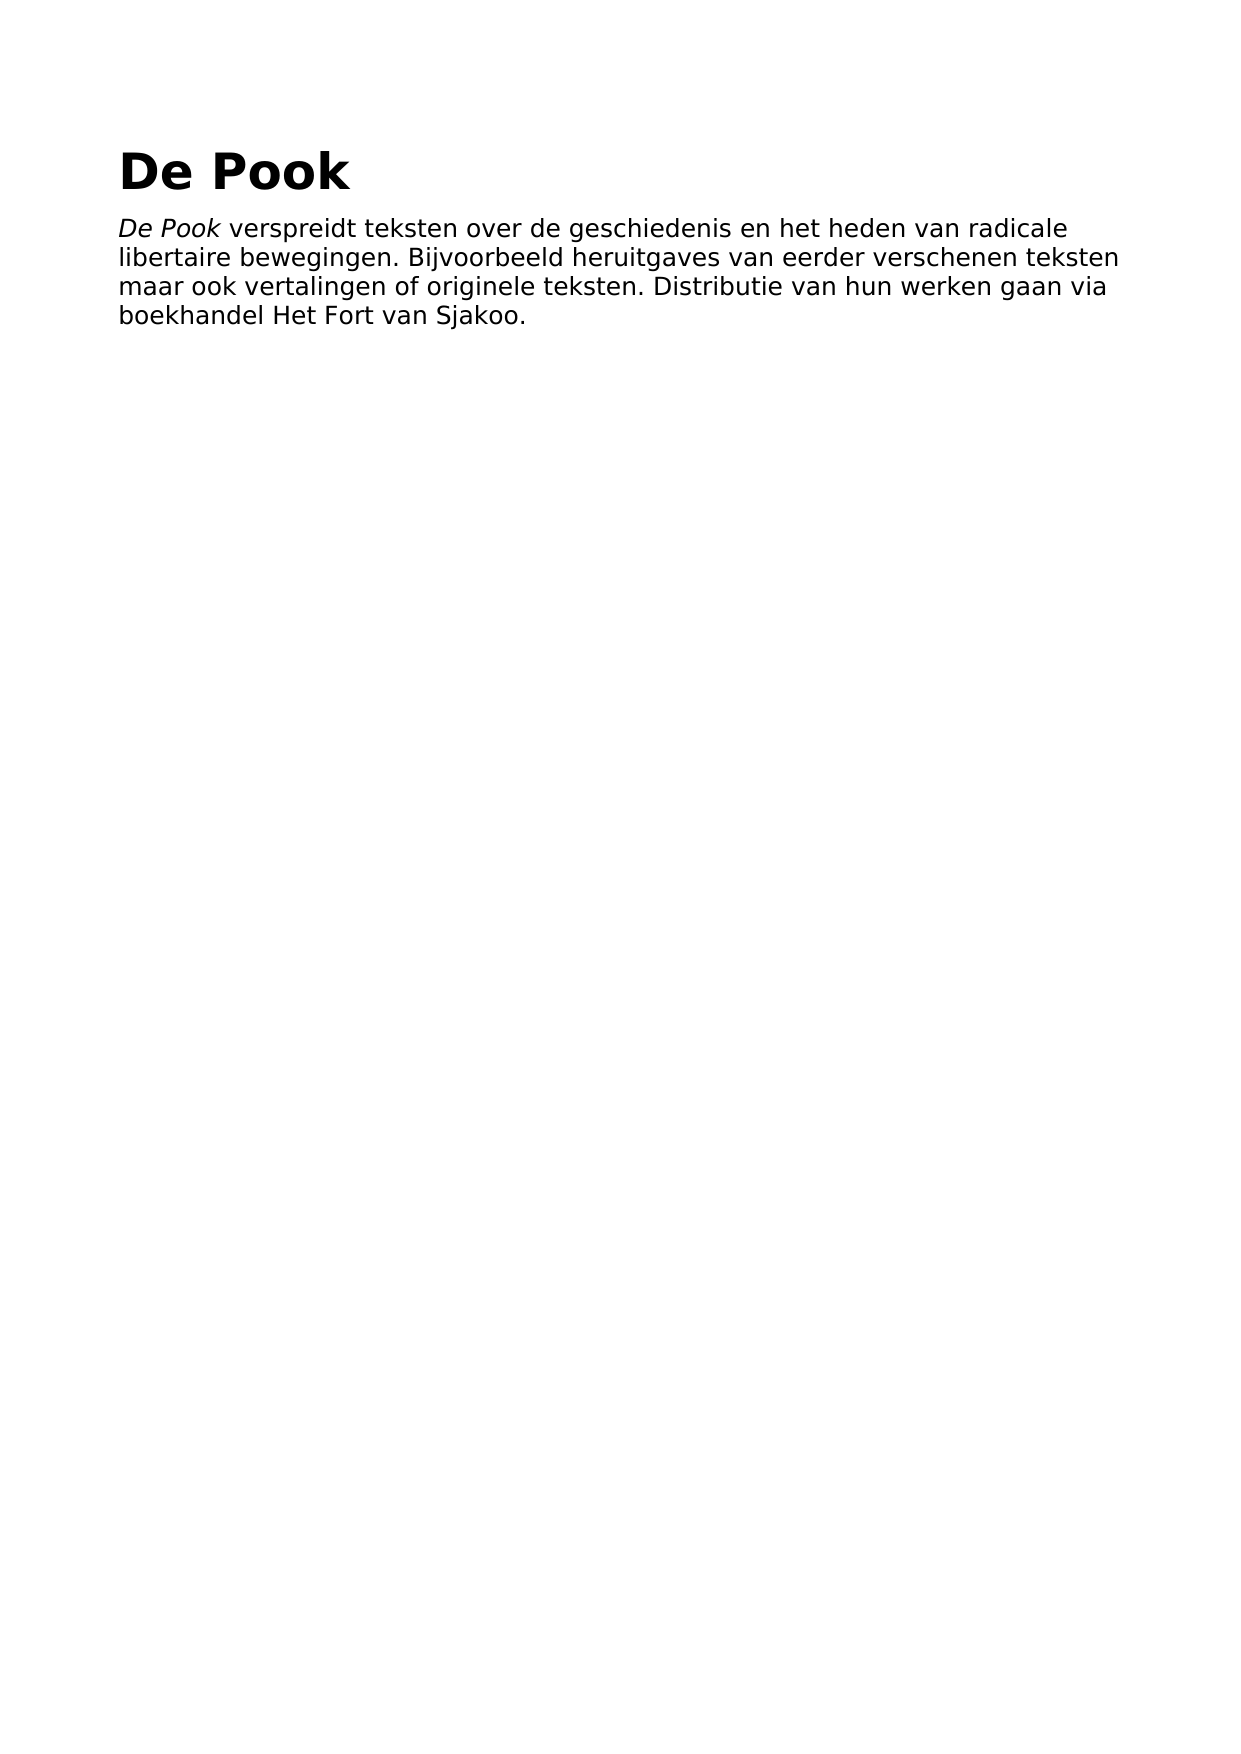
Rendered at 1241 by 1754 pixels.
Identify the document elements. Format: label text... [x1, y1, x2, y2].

text De Pook verspreidt teksten over de geschiedenis en het heden van radicale libertaire bewegingen. Bijvoorbeeld heruitgaves van eerder verschenen teksten maar ook vertalingen of originele teksten. Distributie van hun werken gaan via boekhandel Het Fort van Sjakoo. [118, 214, 1122, 331]
subtitle De Pook [118, 143, 1122, 201]
